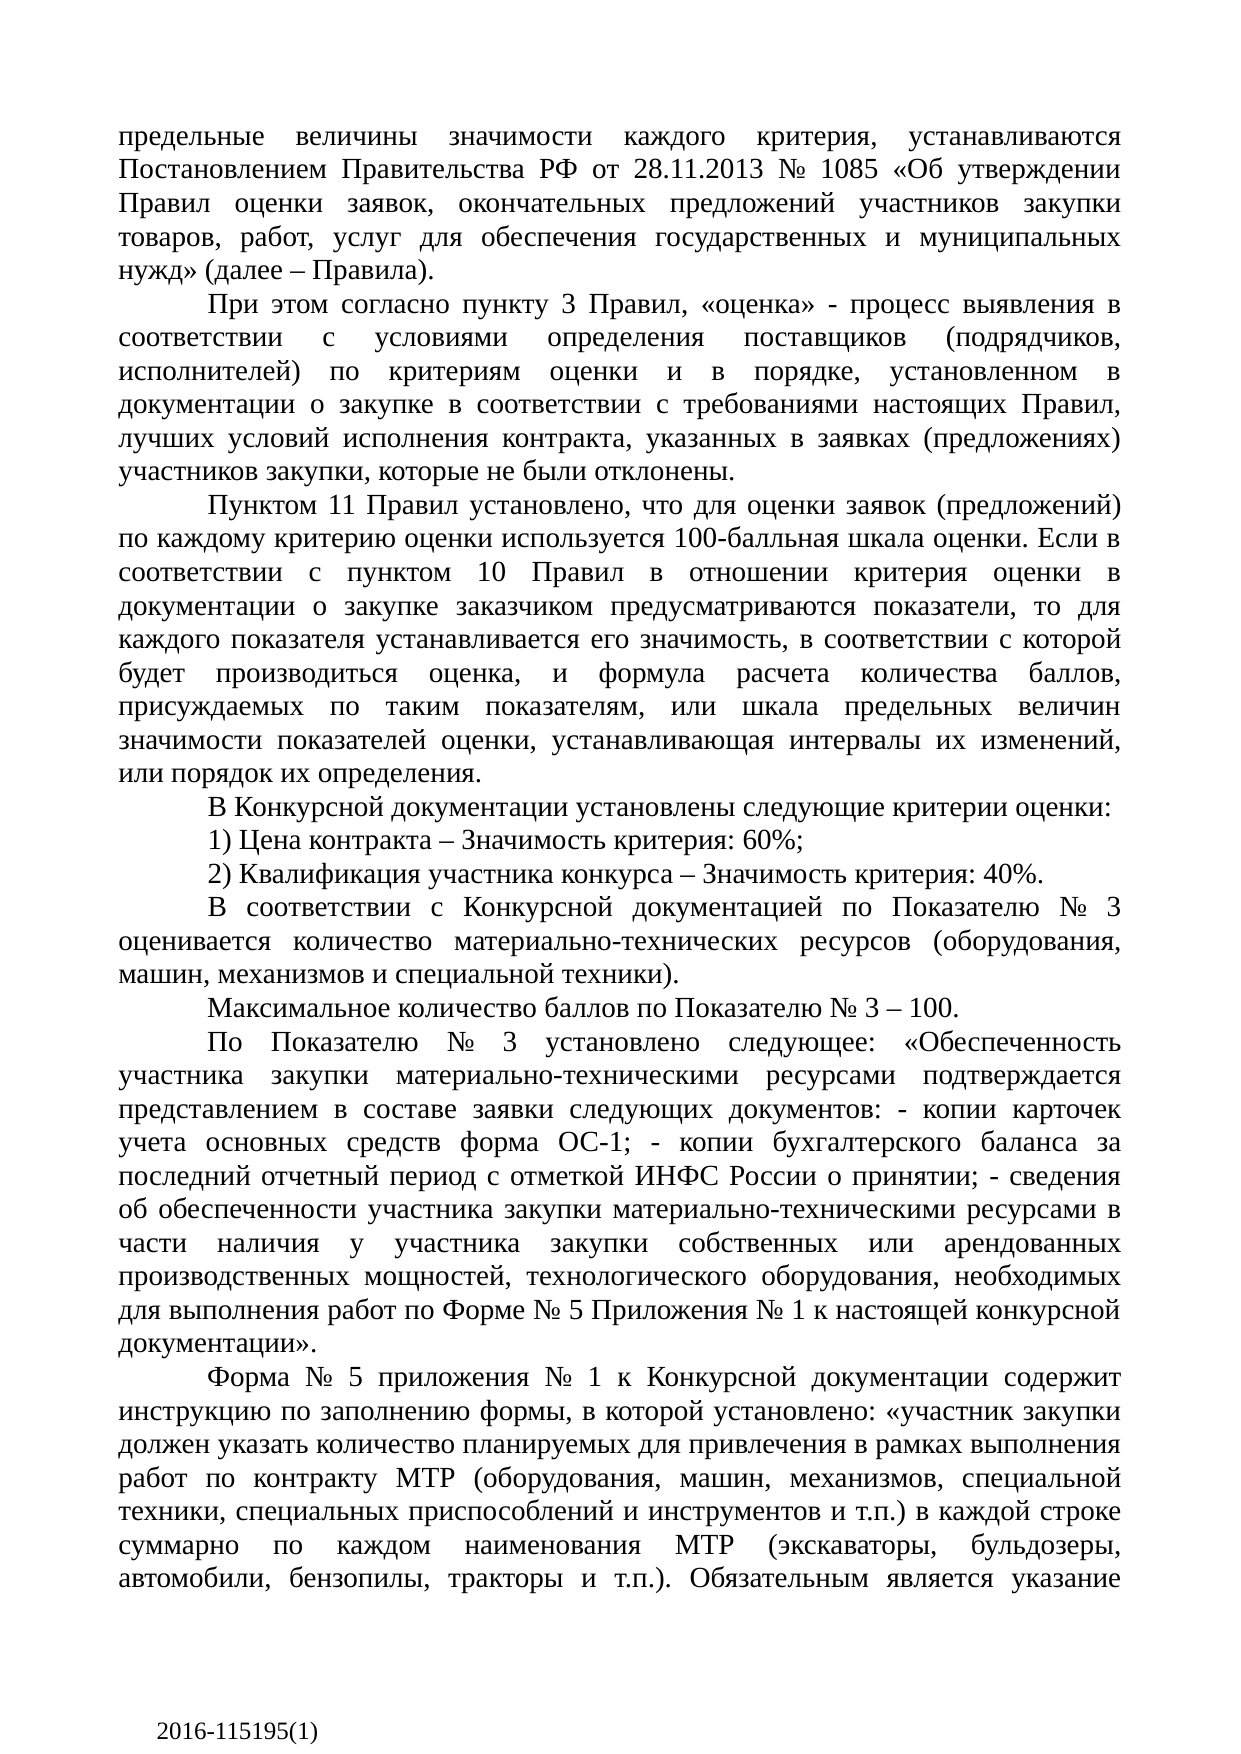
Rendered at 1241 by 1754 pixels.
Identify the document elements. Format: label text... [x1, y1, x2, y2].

text По Показателю № 3 установлено следующее: «Обеспеченность участника закупки материально-техническими ресурсами подтверждается представлением в составе заявки следующих документов: - копии карточек учета основных средств форма ОС-1; - копии бухгалтерского баланса за последний отчетный период с отметкой ИНФС России о принятии; - сведения об обеспеченности участника закупки материально-техническими ресурсами в части наличия у участника закупки собственных или арендованных производственных мощностей, технологического оборудования, необходимых для выполнения работ по Форме № 5 Приложения № 1 к настоящей конкурсной документации». [118, 1024, 1122, 1359]
text предельные величины значимости каждого критерия, устанавливаются Постановлением Правительства РФ от 28.11.2013 № 1085 «Об утверждении Правил оценки заявок, окончательных предложений участников закупки товаров, работ, услуг для обеспечения государственных и муниципальных нужд» (далее – Правила). [118, 118, 1122, 286]
text Максимальное количество баллов по Показателю № 3 – 100. [118, 990, 1122, 1024]
text Пунктом 11 Правил установлено, что для оценки заявок (предложений) по каждому критерию оценки используется 100-балльная шкала оценки. Если в соответствии с пунктом 10 Правил в отношении критерия оценки в документации о закупке заказчиком предусматриваются показатели, то для каждого показателя устанавливается его значимость, в соответствии с которой будет производиться оценка, и формула расчета количества баллов, присуждаемых по таким показателям, или шкала предельных величин значимости показателей оценки, устанавливающая интервалы их изменений, или порядок их определения. [118, 487, 1122, 789]
text В соответствии с Конкурсной документацией по Показателю № 3 оценивается количество материально-технических ресурсов (оборудования, машин, механизмов и специальной техники). [118, 889, 1122, 990]
text 1) Цена контракта – Значимость критерия: 60%; [118, 822, 1122, 856]
text Форма № 5 приложения № 1 к Конкурсной документации содержит инструкцию по заполнению формы, в которой установлено: «участник закупки должен указать количество планируемых для привлечения в рамках выполнения работ по контракту МТР (оборудования, машин, механизмов, специальной техники, специальных приспособлений и инструментов и т.п.) в каждой строке суммарно по каждом наименования МТР (экскаваторы, бульдозеры, автомобили, бензопилы, тракторы и т.п.). Обязательным является указание [118, 1359, 1122, 1594]
text 2) Квалификация участника конкурса – Значимость критерия: 40%. [118, 856, 1122, 889]
text При этом согласно пункту 3 Правил, «оценка» - процесс выявления в соответствии с условиями определения поставщиков (подрядчиков, исполнителей) по критериям оценки и в порядке, установленном в документации о закупке в соответствии с требованиями настоящих Правил, лучших условий исполнения контракта, указанных в заявках (предложениях) участников закупки, которые не были отклонены. [118, 286, 1122, 487]
text В Конкурсной документации установлены следующие критерии оценки: [118, 789, 1122, 822]
